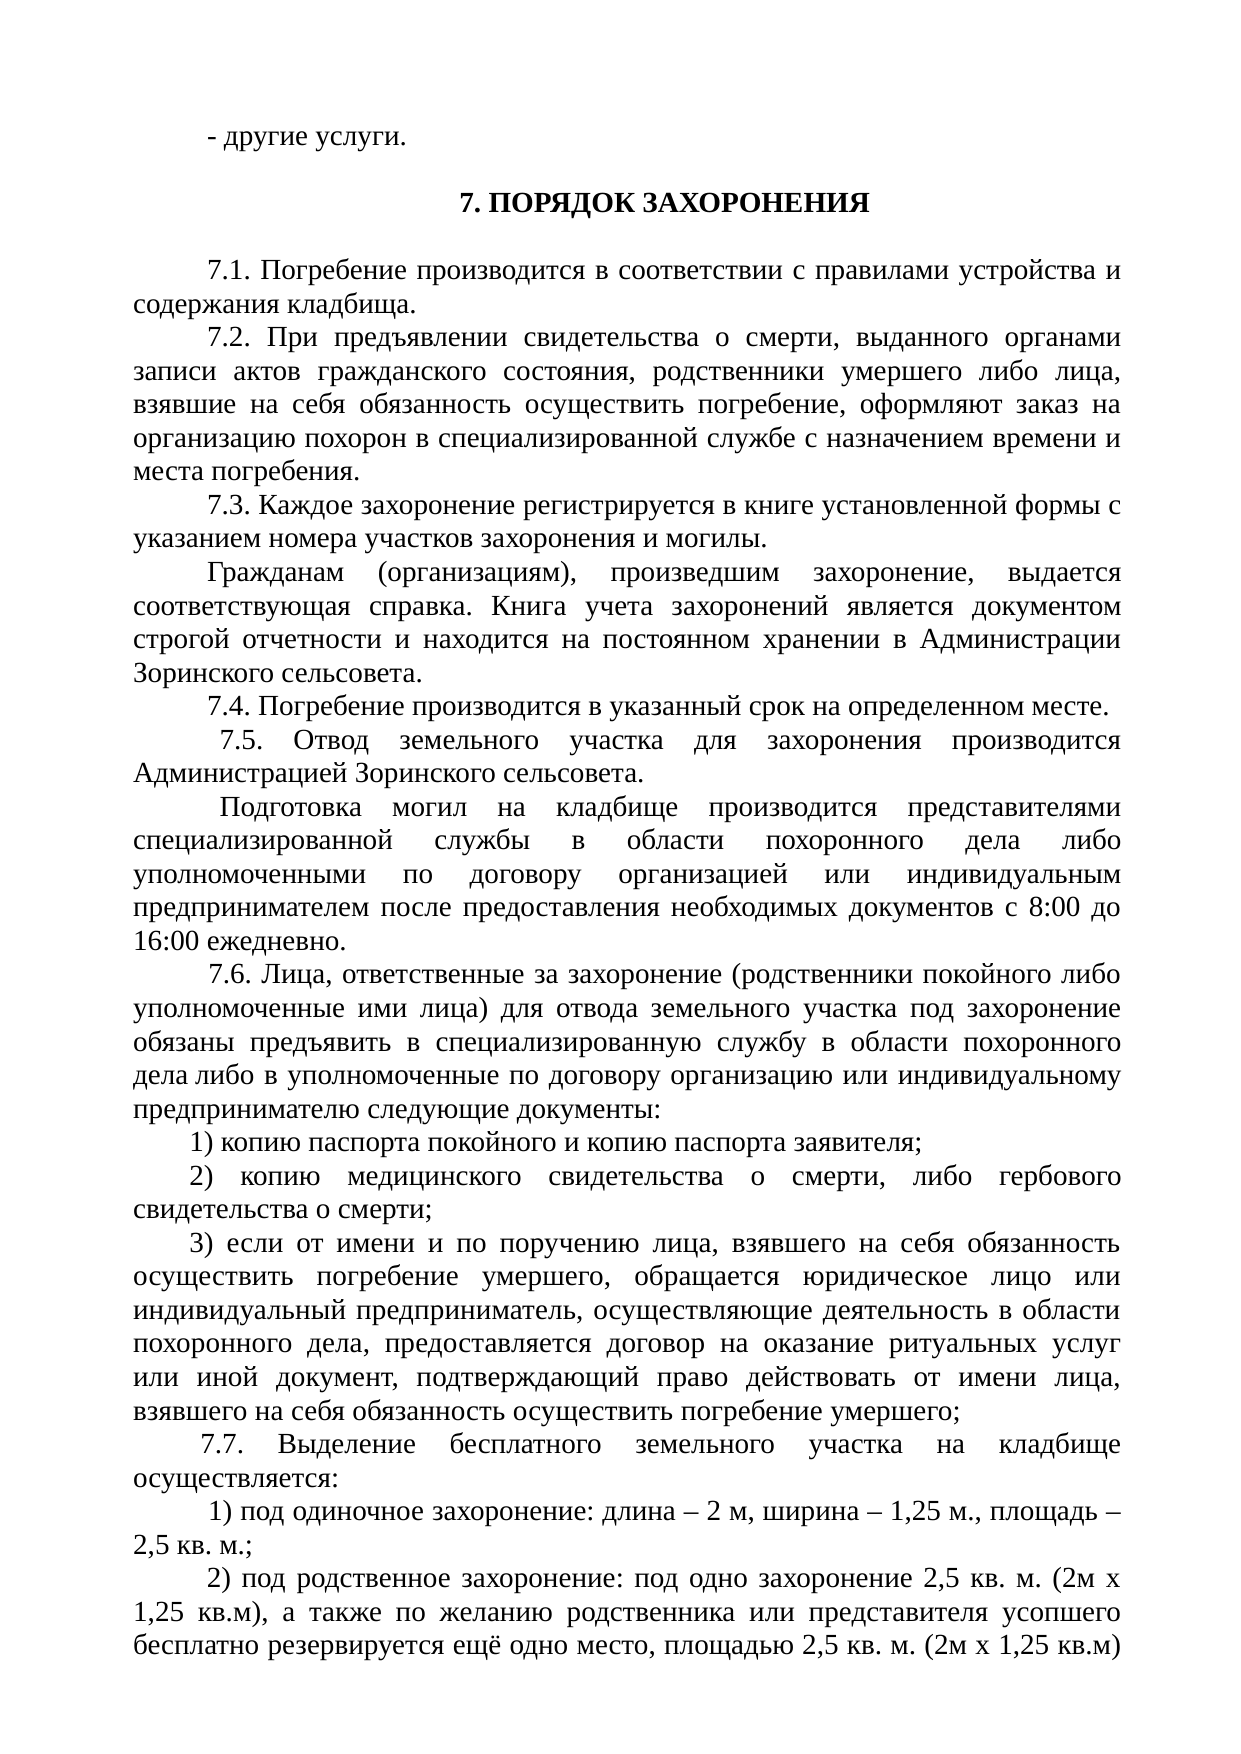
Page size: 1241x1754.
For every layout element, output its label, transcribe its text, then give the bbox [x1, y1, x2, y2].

text Гражданам (организациям), произведшим захоронение, выдается соответствующая справка. Книга учета захоронений является документом строгой отчетности и находится на постоянном хранении в Администрации Зоринского сельсовета. [133, 554, 1122, 688]
text 1) копию паспорта покойного и копию паспорта заявителя; [133, 1124, 1122, 1158]
text 3) если от имени и по поручению лица, взявшего на себя обязанность осуществить погребение умершего, обращается юридическое лицо или индивидуальный предприниматель, осуществляющие деятельность в области похоронного дела, предоставляется договор на оказание ритуальных услуг или иной документ, подтверждающий право действовать от имени лица, взявшего на себя обязанность осуществить погребение умершего; [133, 1225, 1122, 1426]
text 7.6. Лица, ответственные за захоронение (родственники покойного либо уполномоченные ими лица) для отвода земельного участка под захоронение обязаны предъявить в специализированную службу в области похоронного дела либо в уполномоченные по договору организацию или индивидуальному предпринимателю следующие документы: [133, 957, 1122, 1124]
text 7. ПОРЯДОК ЗАХОРОНЕНИЯ [133, 185, 1122, 219]
text 1) под одиночное захоронение: длина – 2 м, ширина – 1,25 м., площадь – 2,5 кв. м.; [133, 1493, 1122, 1560]
text 7.3. Каждое захоронение регистрируется в книге установленной формы с указанием номера участков захоронения и могилы. [133, 487, 1122, 554]
text - другие услуги. [133, 118, 1122, 152]
text 7.2. При предъявлении свидетельства о смерти, выданного органами записи актов гражданского состояния, родственники умершего либо лица, взявшие на себя обязанность осуществить погребение, оформляют заказ на организацию похорон в специализированной службе с назначением времени и места погребения. [133, 319, 1122, 487]
text 2) копию медицинского свидетельства о смерти, либо гербового свидетельства о смерти; [133, 1158, 1122, 1225]
text Подготовка могил на кладбище производится представителями специализированной службы в области похоронного дела либо уполномоченными по договору организацией или индивидуальным предпринимателем после предоставления необходимых документов с 8:00 до 16:00 ежедневно. [133, 789, 1122, 957]
text 7.4. Погребение производится в указанный срок на определенном месте. [133, 688, 1122, 722]
text 7.7. Выделение бесплатного земельного участка на кладбище осуществляется: [133, 1426, 1122, 1493]
text 7.1. Погребение производится в соответствии с правилами устройства и содержания кладбища. [133, 252, 1122, 319]
text 7.5. Отвод земельного участка для захоронения производится Администрацией Зоринского сельсовета. [133, 722, 1122, 789]
text 2) под родственное захоронение: под одно захоронение 2,5 кв. м. (2м x 1,25 кв.м), а также по желанию родственника или представителя усопшего бесплатно резервируется ещё одно место, площадью 2,5 кв. м. (2м x 1,25 кв.м) [133, 1560, 1122, 1661]
